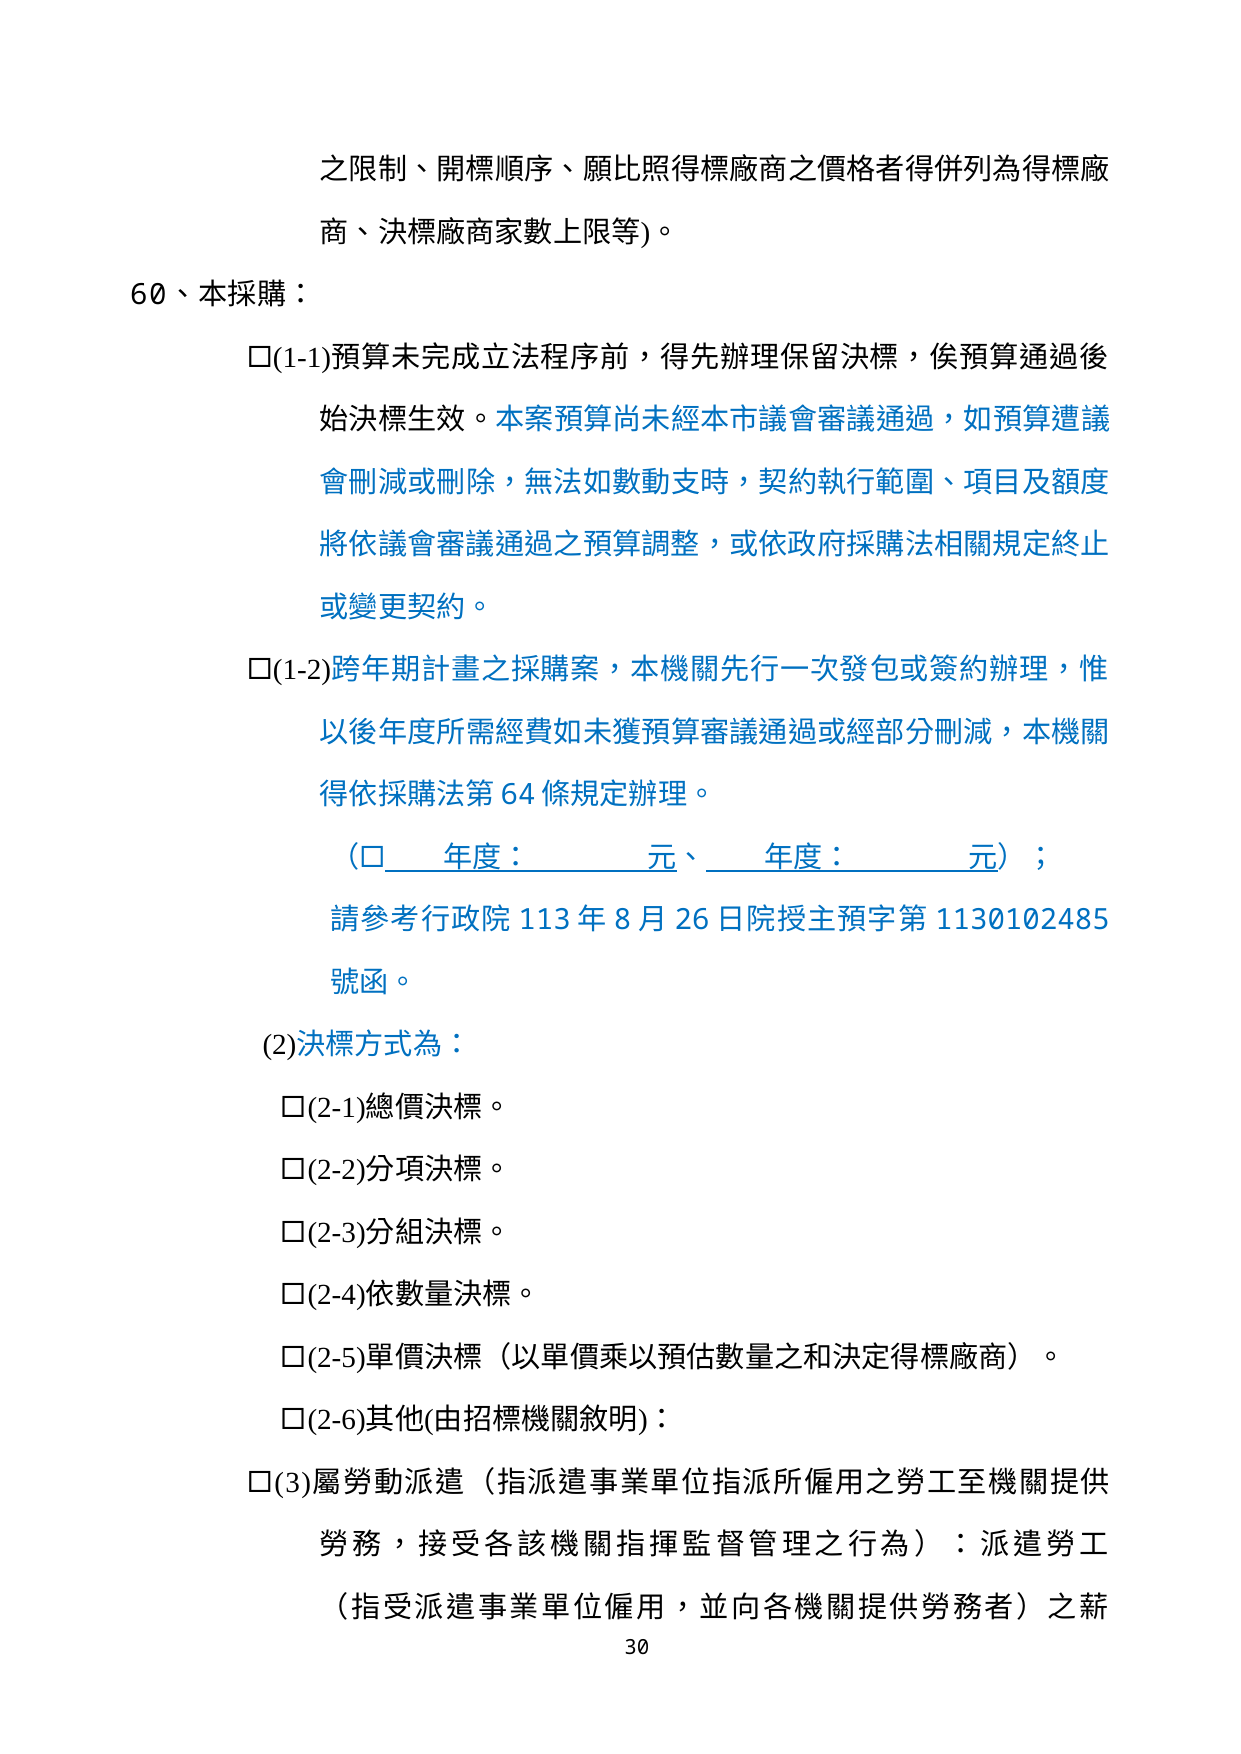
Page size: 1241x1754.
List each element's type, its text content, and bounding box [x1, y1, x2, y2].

text (2)決標方式為： [197, 1000, 1110, 1063]
text (3)屬勞動派遣（指派遣事業單位指派所僱用之勞工至機關提供勞務，接受各該機關指揮監督管理之行為）：派遣勞工（指受派遣事業單位僱用，並向各機關提供勞務者）之薪資（內含勞工依法自行負擔之勞保、健保、就業保險費用）與廠商應負擔之勞保、健保、就業保險費用、積欠工資墊償基金提繳費及勞工退休金等費用，採固定金額支付，不列入報價範圍。廠商僅需就管理費用（含利潤、相關稅捐及管理所需一切費用等）報價。決標後，廠商報價與前述固定金額合計為契約總價，詳如附件報價明細表【註：報價明細表範例如附件，機關於招標時依案件性質參酌調整後附於投標須知。派遣勞工之加班費及差旅費，不含於契約價金，如發生此等費用，其計算方式依勞動法令規定另行支付】。 [247, 1438, 1110, 1625]
text （ 年度： 元、 年度： 元）； [155, 813, 1110, 875]
text (2-6)其他(由招標機關敘明)： [280, 1375, 1110, 1438]
text (1-2)跨年期計畫之採購案，本機關先行一次發包或簽約辦理，惟以後年度所需經費如未獲預算審議通過或經部分刪減，本機關得依採購法第64條規定辦理。 [247, 625, 1110, 813]
text 之限制、開標順序、願比照得標廠商之價格者得併列為得標廠商、決標廠商家數上限等)。 [130, 125, 1110, 250]
list 本採購： [130, 250, 1110, 313]
text (2-4)依數量決標。 [280, 1250, 1110, 1313]
text (1-1)預算未完成立法程序前，得先辦理保留決標，俟預算通過後始決標生效。本案預算尚未經本市議會審議通過，如預算遭議會刪減或刪除，無法如數動支時，契約執行範圍、項目及額度將依議會審議通過之預算調整，或依政府採購法相關規定終止或變更契約。 [247, 313, 1110, 625]
text (2-1)總價決標。 [280, 1063, 1110, 1125]
text (2-5)單價決標（以單價乘以預估數量之和決定得標廠商）。 [280, 1313, 1110, 1375]
text (2-2)分項決標。 [280, 1125, 1110, 1188]
text 請參考行政院113年8月26日院授主預字第1130102485號函。 [330, 875, 1110, 1000]
text (2-3)分組決標。 [280, 1188, 1110, 1250]
